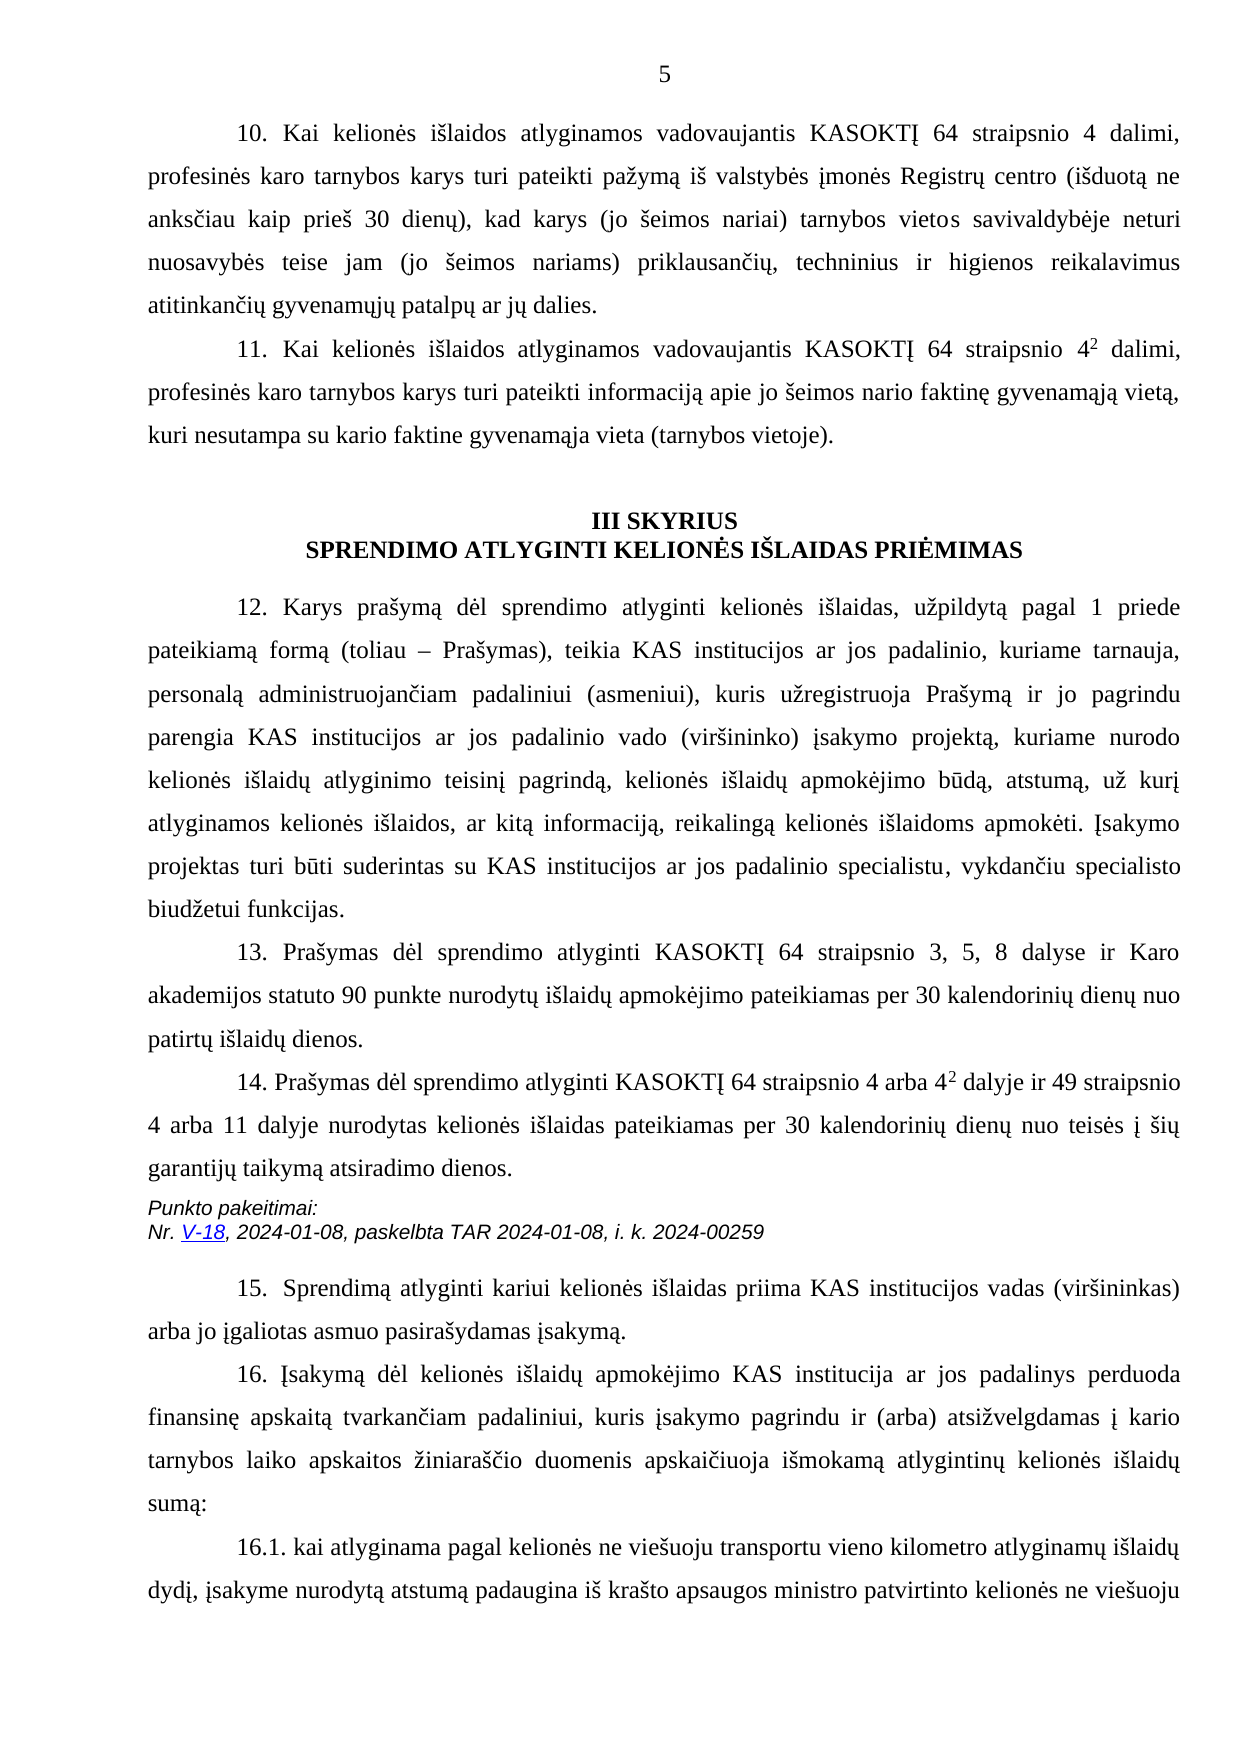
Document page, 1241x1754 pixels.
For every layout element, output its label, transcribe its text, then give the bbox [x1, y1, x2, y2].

text Nr. V-18, 2024-01-08, paskelbta TAR 2024-01-08, i. k. 2024-00259 [148, 1220, 1181, 1244]
text 16.1. kai atlyginama pagal kelionės ne viešuoju transportu vieno kilometro atlyginamų išlaidų dydį, įsakyme nurodytą atstumą padaugina iš krašto apsaugos ministro patvirtinto kelionės ne viešuoju [148, 1532, 1181, 1603]
text III SKYRIUS [148, 506, 1181, 535]
text 13. Prašymas dėl sprendimo atlyginti KASOKTĮ 64 straipsnio 3, 5, 8 dalyse ir Karo akademijos statuto 90 punkte nurodytų išlaidų apmokėjimo pateikiamas per 30 kalendorinių dienų nuo patirtų išlaidų dienos. [148, 937, 1181, 1052]
text 16. Įsakymą dėl kelionės išlaidų apmokėjimo KAS institucija ar jos padalinys perduoda finansinę apskaitą tvarkančiam padaliniui, kuris įsakymo pagrindu ir (arba) atsižvelgdamas į kario tarnybos laiko apskaitos žiniaraščio duomenis apskaičiuoja išmokamą atlygintinų kelionės išlaidų sumą: [148, 1359, 1181, 1517]
text 14. Prašymas dėl sprendimo atlyginti KASOKTĮ 64 straipsnio 4 arba 42 dalyje ir 49 straipsnio 4 arba 11 dalyje nurodytas kelionės išlaidas pateikiamas per 30 kalendorinių dienų nuo teisės į šių garantijų taikymą atsiradimo dienos. [148, 1067, 1181, 1182]
text 10. Kai kelionės išlaidos atlyginamos vadovaujantis KASOKTĮ 64 straipsnio 4 dalimi, profesinės karo tarnybos karys turi pateikti pažymą iš valstybės įmonės Registrų centro (išduotą ne anksčiau kaip prieš 30 dienų), kad karys (jo šeimos nariai) tarnybos vietos savivaldybėje neturi nuosavybės teise jam (jo šeimos nariams) priklausančių, techninius ir higienos reikalavimus atitinkančių gyvenamųjų patalpų ar jų dalies. [148, 118, 1181, 319]
text 15. Sprendimą atlyginti kariui kelionės išlaidas priima KAS institucijos vadas (viršininkas) arba jo įgaliotas asmuo pasirašydamas įsakymą. [148, 1273, 1181, 1345]
text Punkto pakeitimai: [148, 1196, 1181, 1220]
text 11. Kai kelionės išlaidos atlyginamos vadovaujantis KASOKTĮ 64 straipsnio 42 dalimi, profesinės karo tarnybos karys turi pateikti informaciją apie jo šeimos nario faktinę gyvenamąją vietą, kuri nesutampa su kario faktine gyvenamąja vieta (tarnybos vietoje). [148, 334, 1181, 449]
text 12. Karys prašymą dėl sprendimo atlyginti kelionės išlaidas, užpildytą pagal 1 priede pateikiamą formą (toliau – Prašymas), teikia KAS institucijos ar jos padalinio, kuriame tarnauja, personalą administruojančiam padaliniui (asmeniui), kuris užregistruoja Prašymą ir jo pagrindu parengia KAS institucijos ar jos padalinio vado (viršininko) įsakymo projektą, kuriame nurodo kelionės išlaidų atlyginimo teisinį pagrindą, kelionės išlaidų apmokėjimo būdą, atstumą, už kurį atlyginamos kelionės išlaidos, ar kitą informaciją, reikalingą kelionės išlaidoms apmokėti. Įsakymo projektas turi būti suderintas su KAS institucijos ar jos padalinio specialistu, vykdančiu specialisto biudžetui funkcijas. [148, 592, 1181, 923]
text SPRENDIMO ATLYGINTI KELIONĖS IŠLAIDAS PRIĖMIMAS [148, 535, 1181, 564]
